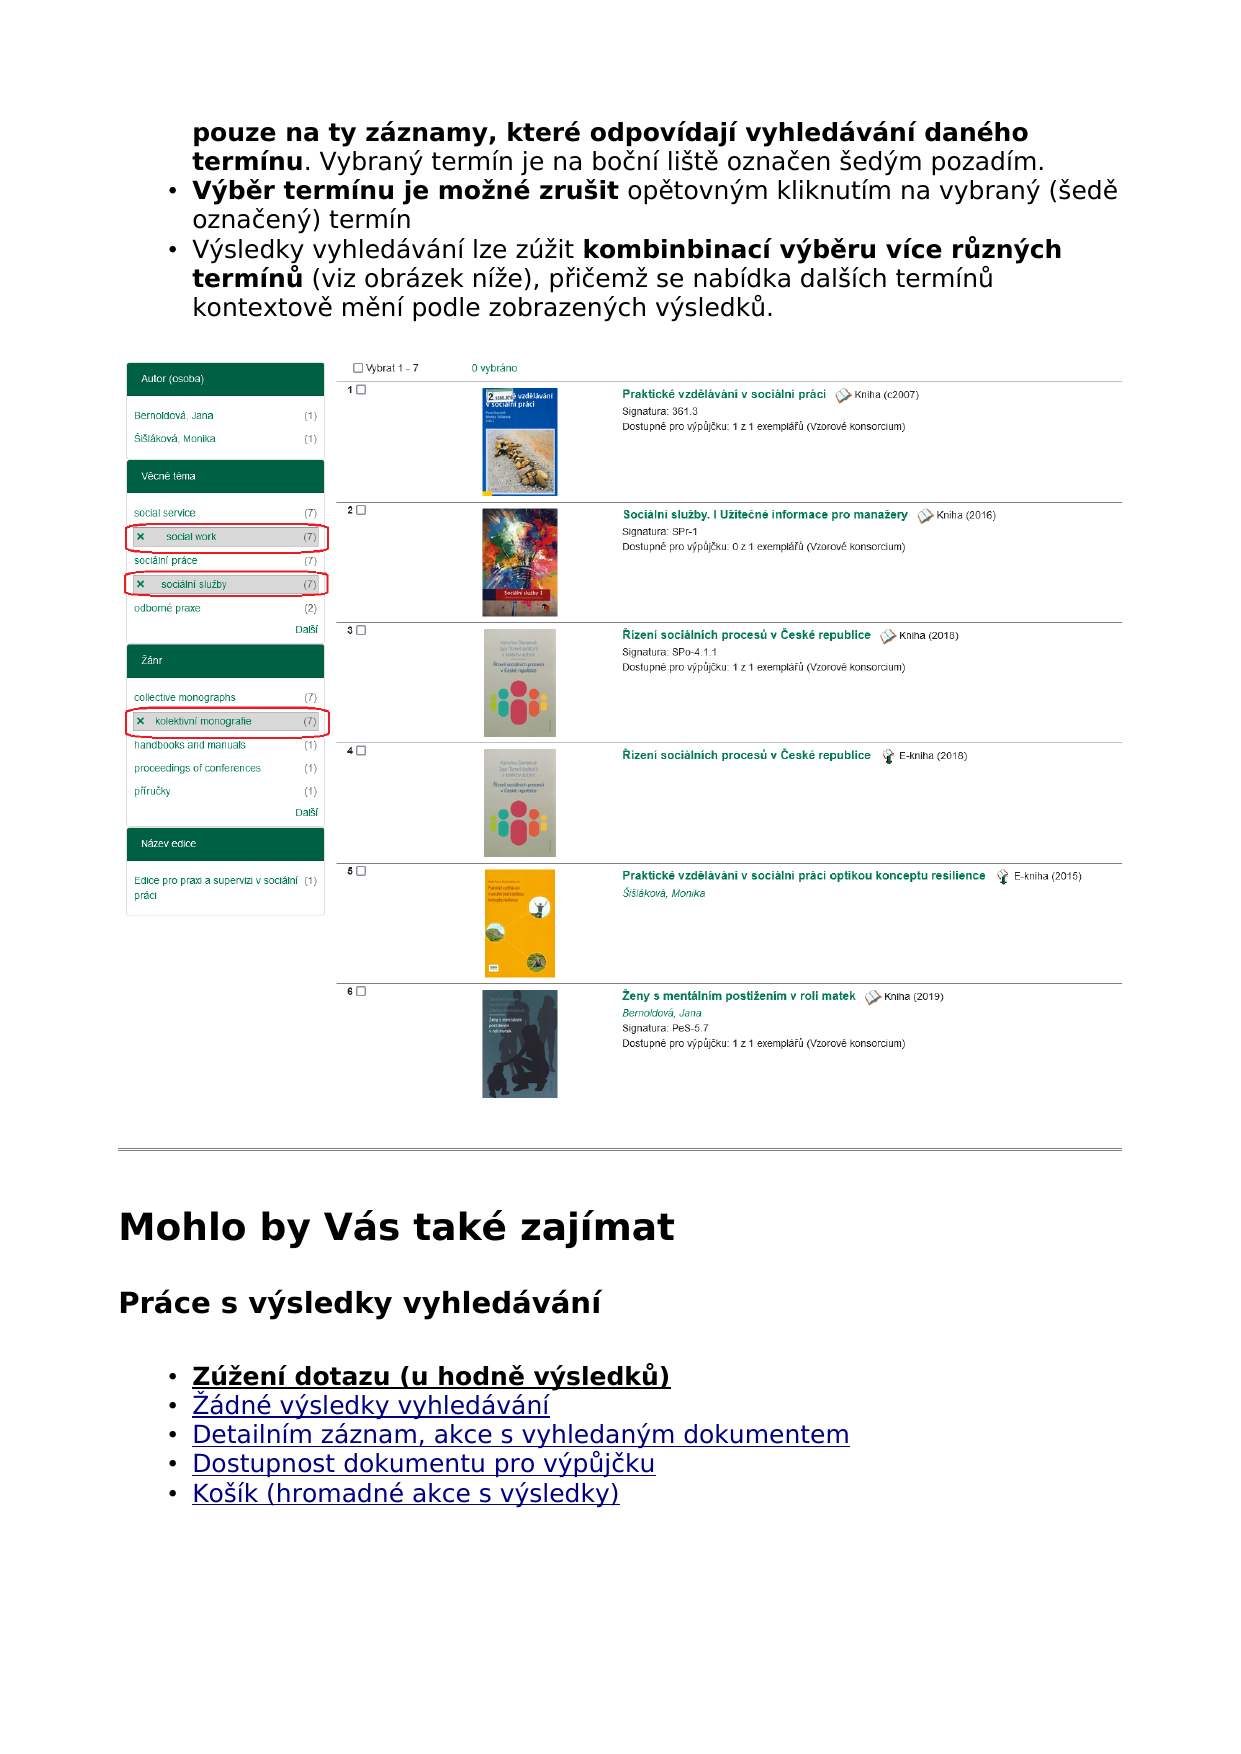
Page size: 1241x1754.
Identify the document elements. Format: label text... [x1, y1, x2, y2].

list Výsledky vyhledávání lze zúžit kombinbinací výběru více různých termínů (viz obrázek níže), přičemž se nabídka dalších termínů kontextově mění podle zobrazených výsledků. [177, 235, 1122, 322]
picture [118, 351, 1123, 1122]
list Zúžení dotazu (u hodně výsledků) [177, 1362, 1122, 1391]
list Výběr termínu je možné zrušit opětovným kliknutím na vybraný (šedě označený) termín [177, 176, 1122, 235]
subtitle Práce s výsledky vyhledávání [118, 1286, 1122, 1320]
list pouze na ty záznamy, které odpovídají vyhledávání daného termínu. Vybraný termín je na boční liště označen šedým pozadím. [177, 118, 1122, 176]
list Detailním záznam, akce s vyhledaným dokumentem [177, 1421, 1122, 1450]
list Dostupnost dokumentu pro výpůjčku [177, 1450, 1122, 1479]
list Žádné výsledky vyhledávání [177, 1391, 1122, 1421]
subtitle Mohlo by Vás také zajímat [118, 1205, 1122, 1249]
list Košík (hromadné akce s výsledky) [177, 1479, 1122, 1508]
